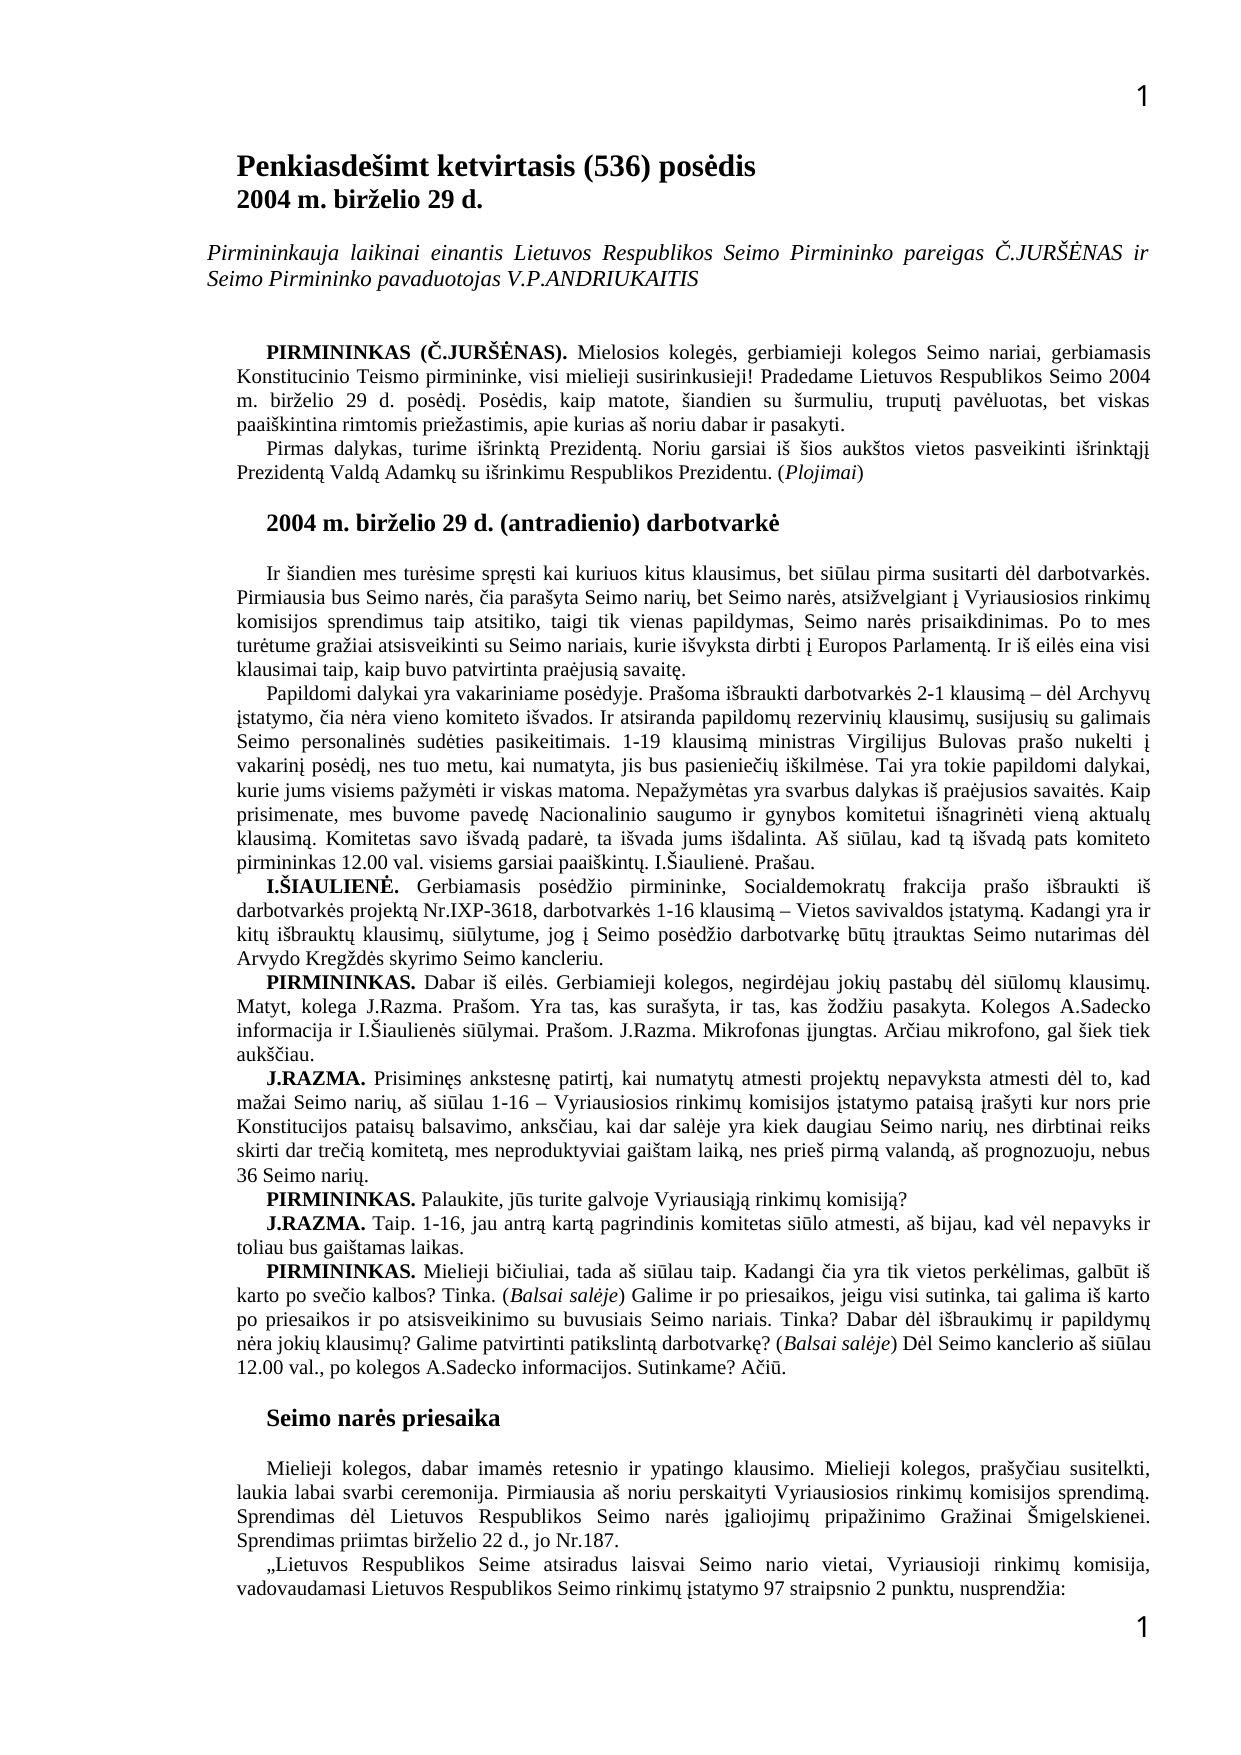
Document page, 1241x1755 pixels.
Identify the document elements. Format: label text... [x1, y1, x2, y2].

text J.RAZMA. Prisiminęs ankstesnę patirtį, kai numatytų atmesti projektų nepavyksta atmesti dėl to, kad mažai Seimo narių, aš siūlau 1-16 – Vyriausiosios rinkimų komisijos įstatymo pataisą įrašyti kur nors prie Konstitucijos pataisų balsavimo, anksčiau, kai dar salėje yra kiek daugiau Seimo narių, nes dirbtinai reiks skirti dar trečią komitetą, mes neproduktyviai gaištam laiką, nes prieš pirmą valandą, aš prognozuoju, nebus 36 Seimo narių. [236, 1066, 1152, 1187]
text Papildomi dalykai yra vakariniame posėdyje. Prašoma išbraukti darbotvarkės 2-1 klausimą – dėl Archyvų įstatymo, čia nėra vieno komiteto išvados. Ir atsiranda papildomų rezervinių klausimų, susijusių su galimais Seimo personalinės sudėties pasikeitimais. 1-19 klausimą ministras Virgilijus Bulovas prašo nukelti į vakarinį posėdį, nes tuo metu, kai numatyta, jis bus pasieniečių iškilmėse. Tai yra tokie papildomi dalykai, kurie jums visiems pažymėti ir viskas matoma. Nepažymėtas yra svarbus dalykas iš praėjusios savaitės. Kaip prisimenate, mes buvome pavedę Nacionalinio saugumo ir gynybos komitetui išnagrinėti vieną aktualų klausimą. Komitetas savo išvadą padarė, ta išvada jums išdalinta. Aš siūlau, kad tą išvadą pats komiteto pirmininkas 12.00 val. visiems garsiai paaiškintų. I.Šiaulienė. Prašau. [236, 681, 1152, 874]
text Ir šiandien mes turėsime spręsti kai kuriuos kitus klausimus, bet siūlau pirma susitarti dėl darbotvarkės. Pirmiausia bus Seimo narės, čia parašyta Seimo narių, bet Seimo narės, atsižvelgiant į Vyriausiosios rinkimų komisijos sprendimus taip atsitiko, taigi tik vienas papildymas, Seimo narės prisaikdinimas. Po to mes turėtume gražiai atsisveikinti su Seimo nariais, kurie išvyksta dirbti į Europos Parlamentą. Ir iš eilės eina visi klausimai taip, kaip buvo patvirtinta praėjusią savaitę. [236, 561, 1152, 681]
text PIRMININKAS. Dabar iš eilės. Gerbiamieji kolegos, negirdėjau jokių pastabų dėl siūlomų klausimų. Matyt, kolega J.Razma. Prašom. Yra tas, kas surašyta, ir tas, kas žodžiu pasakyta. Kolegos A.Sadecko informacija ir I.Šiaulienės siūlymai. Prašom. J.Razma. Mikrofonas įjungtas. Arčiau mikrofono, gal šiek tiek aukščiau. [236, 970, 1152, 1066]
text Mielieji kolegos, dabar imamės retesnio ir ypatingo klausimo. Mielieji kolegos, prašyčiau susitelkti, laukia labai svarbi ceremonija. Pirmiausia aš noriu perskaityti Vyriausiosios rinkimų komisijos sprendimą. Sprendimas dėl Lietuvos Respublikos Seimo narės įgaliojimų pripažinimo Gražinai Šmigelskienei. Sprendimas priimtas birželio 22 d., jo Nr.187. [236, 1456, 1152, 1552]
text „Lietuvos Respublikos Seime atsiradus laisvai Seimo nario vietai, Vyriausioji rinkimų komisija, vadovaudamasi Lietuvos Respublikos Seimo rinkimų įstatymo 97 straipsnio 2 punktu, nusprendžia: [236, 1552, 1152, 1600]
text J.RAZMA. Taip. 1-16, jau antrą kartą pagrindinis komitetas siūlo atmesti, aš bijau, kad vėl nepavyks ir toliau bus gaištamas laikas. [236, 1211, 1152, 1259]
text Seimo narės priesaika [236, 1403, 1152, 1432]
text PIRMININKAS. Palaukite, jūs turite galvoje Vyriausiąją rinkimų komisiją? [236, 1187, 1152, 1211]
text I.ŠIAULIENĖ. Gerbiamasis posėdžio pirmininke, Socialdemokratų frakcija prašo išbraukti iš darbotvarkės projektą Nr.IXP-3618, darbotvarkės 1-16 klausimą – Vietos savivaldos įstatymą. Kadangi yra ir kitų išbrauktų klausimų, siūlytume, jog į Seimo posėdžio darbotvarkę būtų įtrauktas Seimo nutarimas dėl Arvydo Kregždės skyrimo Seimo kancleriu. [236, 874, 1152, 970]
text 2004 m. birželio 29 d. (antradienio) darbotvarkė [236, 508, 1152, 537]
text Pirmas dalykas, turime išrinktą Prezidentą. Noriu garsiai iš šios aukštos vietos pasveikinti išrinktąjį Prezidentą Valdą Adamkų su išrinkimu Respublikos Prezidentu. (Plojimai) [236, 436, 1152, 484]
text Penkiasdešimt ketvirtasis (536) posėdis 2004 m. birželio 29 d. [236, 148, 1152, 215]
text Pirmininkauja laikinai einantis Lietuvos Respublikos Seimo Pirmininko pareigas Č.JURŠĖNAS ir Seimo Pirmininko pavaduotojas V.P.ANDRIUKAITIS [207, 239, 1152, 292]
text PIRMININKAS (Č.JURŠĖNAS). Mielosios kolegės, gerbiamieji kolegos Seimo nariai, gerbiamasis Konstitucinio Teismo pirmininke, visi mielieji susirinkusieji! Pradedame Lietuvos Respublikos Seimo 2004 m. birželio 29 d. posėdį. Posėdis, kaip matote, šiandien su šurmuliu, truputį pavėluotas, bet viskas paaiškintina rimtomis priežastimis, apie kurias aš noriu dabar ir pasakyti. [236, 340, 1152, 436]
text PIRMININKAS. Mielieji bičiuliai, tada aš siūlau taip. Kadangi čia yra tik vietos perkėlimas, galbūt iš karto po svečio kalbos? Tinka. (Balsai salėje) Galime ir po priesaikos, jeigu visi sutinka, tai galima iš karto po priesaikos ir po atsisveikinimo su buvusiais Seimo nariais. Tinka? Dabar dėl išbraukimų ir papildymų nėra jokių klausimų? Galime patvirtinti patikslintą darbotvarkę? (Balsai salėje) Dėl Seimo kanclerio aš siūlau 12.00 val., po kolegos A.Sadecko informacijos. Sutinkame? Ačiū. [236, 1259, 1152, 1379]
